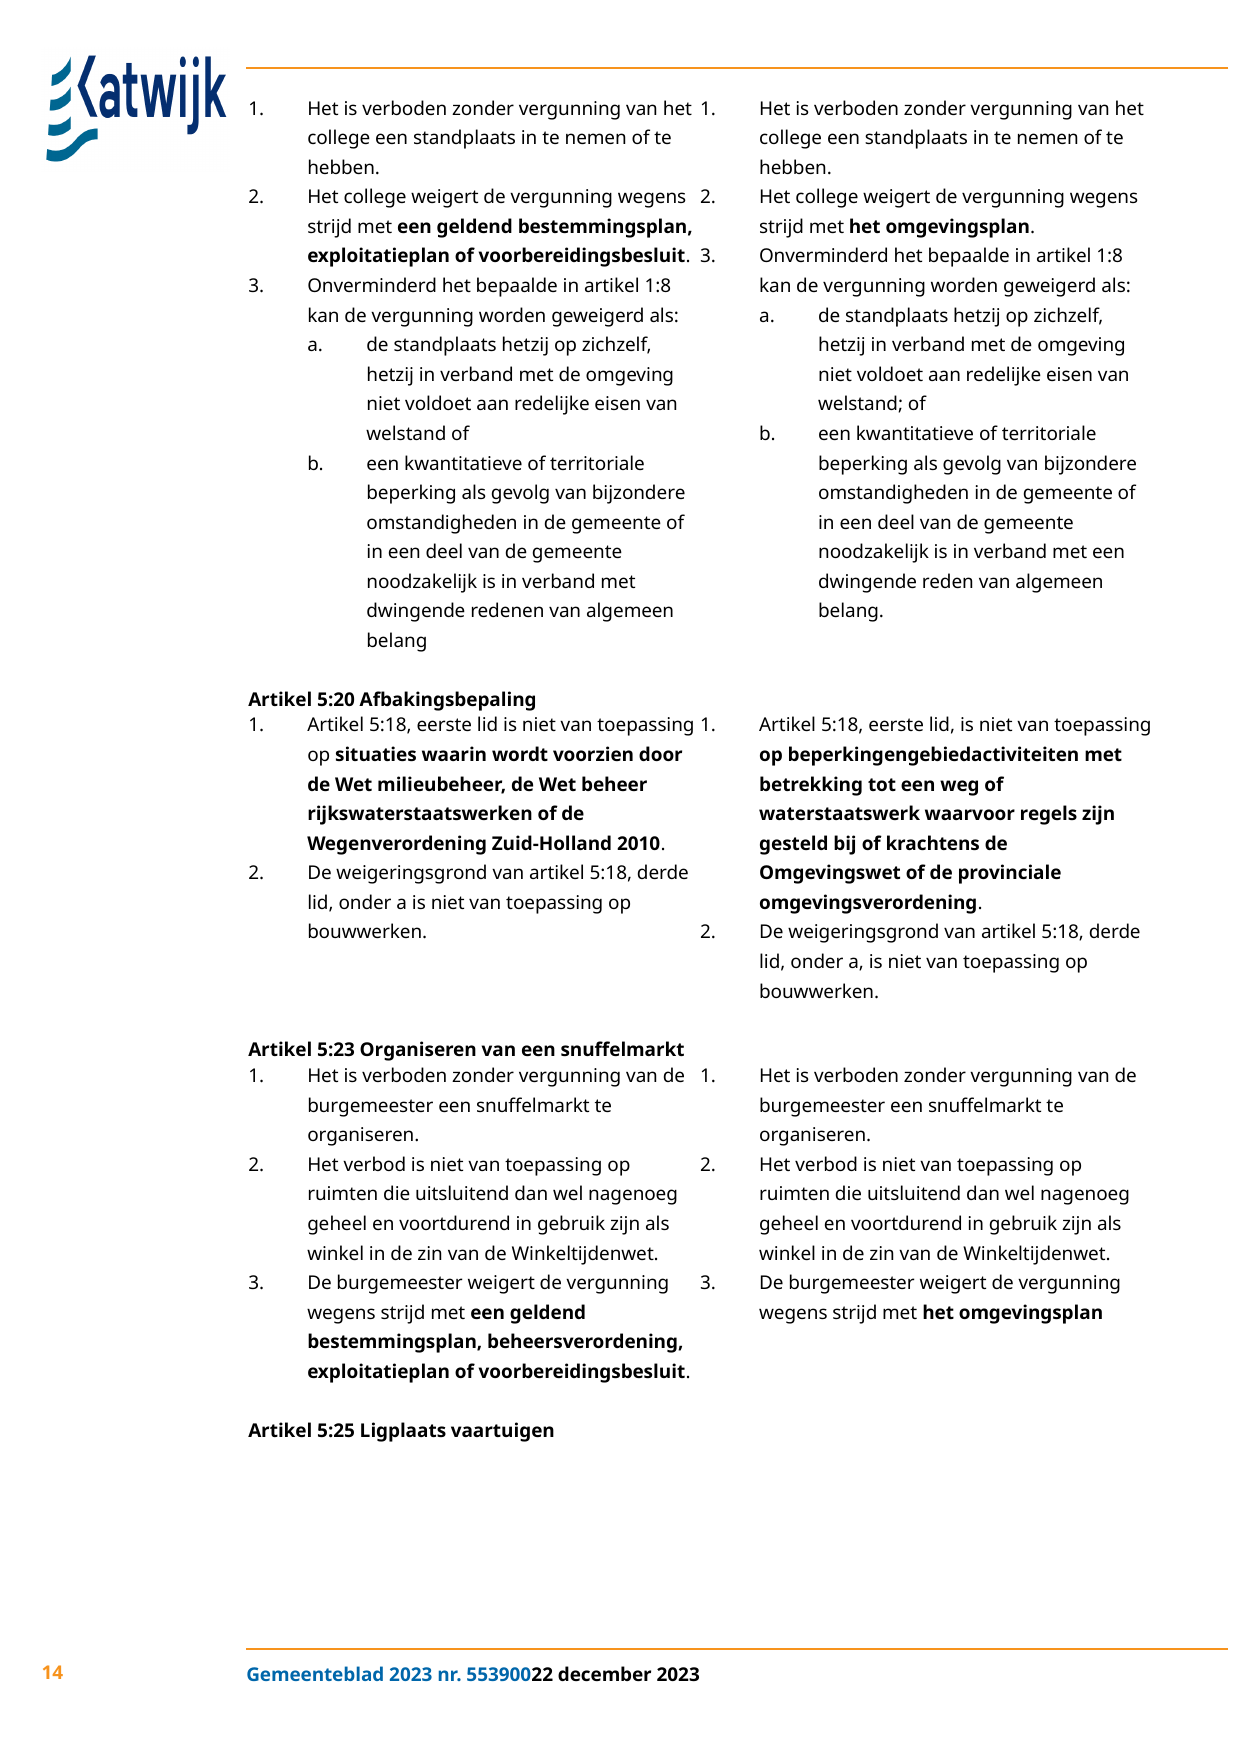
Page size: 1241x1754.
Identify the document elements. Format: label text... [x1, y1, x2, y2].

table_cell Het is verboden zonder vergunning van het college een standplaats in te nemen of te hebben. Het college weigert de vergunning wegens strijd met een geldend bestemmingsplan, exploitatieplan of voorbereidingsbesluit. Onverminderd het bepaalde in artikel 1:8 kan de vergunning worden geweigerd als: de standplaats hetzij op zichzelf, hetzij in verband met de omgeving niet voldoet aan redelijke eisen van welstand of een kwantitatieve of territoriale beperking als gevolg van bijzondere omstandigheden in de gemeente of in een deel van de gemeente noodzakelijk is in verband met dwingende redenen van algemeen belang [248, 95, 700, 653]
table_cell Het is verboden zonder vergunning van de burgemeester een snuffelmarkt te organiseren. Het verbod is niet van toepassing op ruimten die uitsluitend dan wel nagenoeg geheel en voortdurend in gebruik zijn als winkel in de zin van de Winkeltijdenwet. De burgemeester weigert de vergunning wegens strijd met een geldend bestemmingsplan, beheersverordening, exploitatieplan of voorbereidingsbesluit. [248, 1062, 700, 1384]
table_cell Artikel 5:18, eerste lid, is niet van toepassing op beperkingengebiedactiviteiten met betrekking tot een weg of waterstaatswerk waarvoor regels zijn gesteld bij of krachtens de Omgevingswet of de provinciale omgevingsverordening. De weigeringsgrond van artikel 5:18, derde lid, onder a, is niet van toepassing op bouwwerken. [700, 712, 1152, 1004]
table_header Artikel 5:25 Ligplaats vaartuigen [248, 1417, 1152, 1442]
table_header Artikel 5:20 Afbakingsbepaling [248, 686, 1152, 712]
table_cell Het is verboden zonder vergunning van het college een standplaats in te nemen of te hebben. Het college weigert de vergunning wegens strijd met het omgevingsplan. Onverminderd het bepaalde in artikel 1:8 kan de vergunning worden geweigerd als: de standplaats hetzij op zichzelf, hetzij in verband met de omgeving niet voldoet aan redelijke eisen van welstand; of een kwantitatieve of territoriale beperking als gevolg van bijzondere omstandigheden in de gemeente of in een deel van de gemeente noodzakelijk is in verband met een dwingende reden van algemeen belang. [700, 95, 1152, 653]
table_cell Artikel 5:18, eerste lid is niet van toepassing op situaties waarin wordt voorzien door de Wet milieubeheer, de Wet beheer rijkswaterstaatswerken of de Wegenverordening Zuid-Holland 2010. De weigeringsgrond van artikel 5:18, derde lid, onder a is niet van toepassing op bouwwerken. [248, 712, 700, 1004]
table_cell Het is verboden zonder vergunning van de burgemeester een snuffelmarkt te organiseren. Het verbod is niet van toepassing op ruimten die uitsluitend dan wel nagenoeg geheel en voortdurend in gebruik zijn als winkel in de zin van de Winkeltijdenwet. De burgemeester weigert de vergunning wegens strijd met het omgevingsplan [700, 1062, 1152, 1384]
table_header Artikel 5:23 Organiseren van een snuffelmarkt [248, 1037, 1152, 1062]
picture [41, 47, 231, 172]
